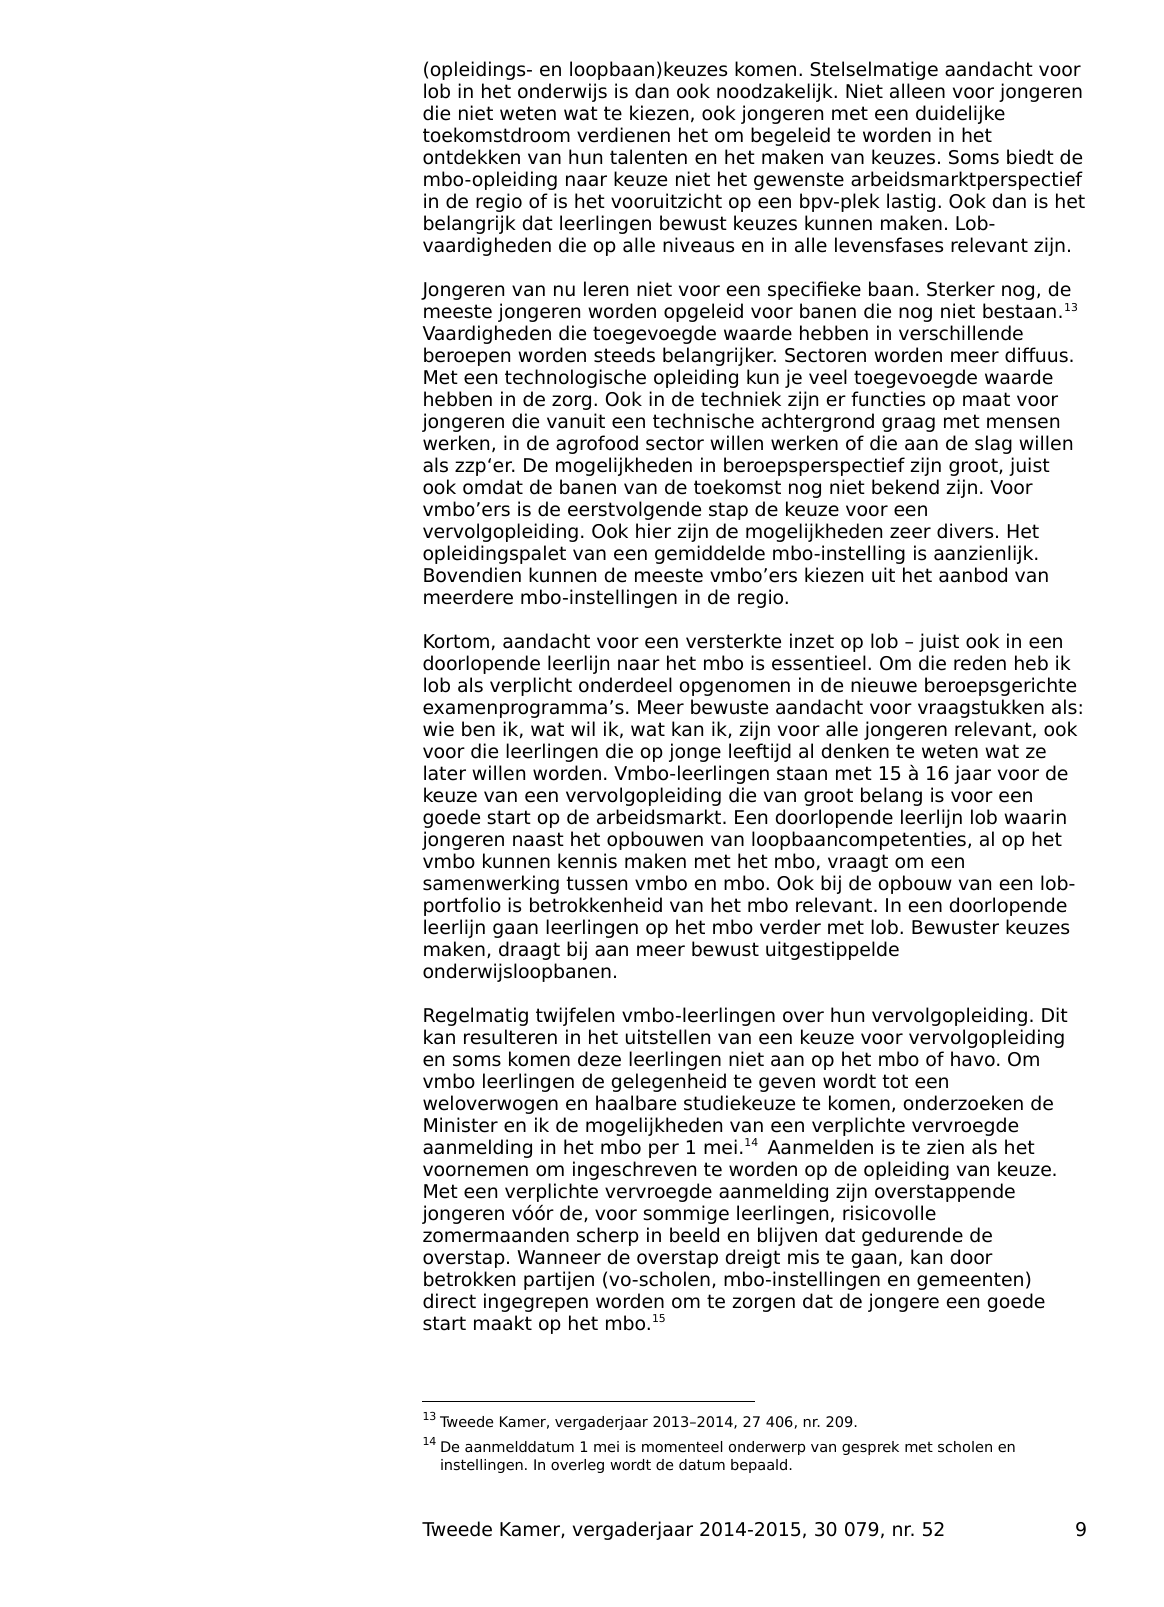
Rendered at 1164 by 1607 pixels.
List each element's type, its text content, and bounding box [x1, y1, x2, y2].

text Regelmatig twijfelen vmbo-leerlingen over hun vervolgopleiding. Dit kan resulteren in het uitstellen van een keuze voor vervolgopleiding en soms komen deze leerlingen niet aan op het mbo of havo. Om vmbo leerlingen de gelegenheid te geven wordt tot een weloverwogen en haalbare studiekeuze te komen, onderzoeken de Minister en ik de mogelijkheden van een verplichte vervroegde aanmelding in het mbo per 1 mei. Aanmelden is te zien als het voornemen om ingeschreven te worden op de opleiding van keuze. Met een verplichte vervroegde aanmelding zijn overstappende jongeren vóór de, voor sommige leerlingen, risicovolle zomermaanden scherp in beeld en blijven dat gedurende de overstap. Wanneer de overstap dreigt mis te gaan, kan door betrokken partijen (vo-scholen, mbo-instellingen en gemeenten) direct ingegrepen worden om te zorgen dat de jongere een goede start maakt op het mbo. [422, 1005, 1087, 1334]
text Jongeren van nu leren niet voor een specifieke baan. Sterker nog, de meeste jongeren worden opgeleid voor banen die nog niet bestaan. Vaardigheden die toegevoegde waarde hebben in verschillende beroepen worden steeds belangrijker. Sectoren worden meer diffuus. Met een technologische opleiding kun je veel toegevoegde waarde hebben in de zorg. Ook in de techniek zijn er functies op maat voor jongeren die vanuit een technische achtergrond graag met mensen werken, in de agrofood sector willen werken of die aan de slag willen als zzp‘er. De mogelijkheden in beroepsperspectief zijn groot, juist ook omdat de banen van de toekomst nog niet bekend zijn. Voor vmbo’ers is de eerstvolgende stap de keuze voor een vervolgopleiding. Ook hier zijn de mogelijkheden zeer divers. Het opleidingspalet van een gemiddelde mbo-instelling is aanzienlijk. Bovendien kunnen de meeste vmbo’ers kiezen uit het aanbod van meerdere mbo-instellingen in de regio. [422, 279, 1087, 609]
text (opleidings- en loopbaan)keuzes komen. Stelselmatige aandacht voor lob in het onderwijs is dan ook noodzakelijk. Niet alleen voor jongeren die niet weten wat te kiezen, ook jongeren met een duidelijke toekomstdroom verdienen het om begeleid te worden in het ontdekken van hun talenten en het maken van keuzes. Soms biedt de mbo-opleiding naar keuze niet het gewenste arbeidsmarktperspectief in de regio of is het vooruitzicht op een bpv-plek lastig. Ook dan is het belangrijk dat leerlingen bewust keuzes kunnen maken. Lob-vaardigheden die op alle niveaus en in alle levensfases relevant zijn. [422, 59, 1087, 257]
text De aanmelddatum 1 mei is momenteel onderwerp van gesprek met scholen en instellingen. In overleg wordt de datum bepaald. [422, 1435, 1087, 1474]
text Tweede Kamer, vergaderjaar 2013–2014, 27 406, nr. 209. [422, 1410, 1087, 1432]
text Kortom, aandacht voor een versterkte inzet op lob – juist ook in een doorlopende leerlijn naar het mbo is essentieel. Om die reden heb ik lob als verplicht onderdeel opgenomen in de nieuwe beroepsgerichte examenprogramma’s. Meer bewuste aandacht voor vraagstukken als: wie ben ik, wat wil ik, wat kan ik, zijn voor alle jongeren relevant, ook voor die leerlingen die op jonge leeftijd al denken te weten wat ze later willen worden. Vmbo-leerlingen staan met 15 à 16 jaar voor de keuze van een vervolgopleiding die van groot belang is voor een goede start op de arbeidsmarkt. Een doorlopende leerlijn lob waarin jongeren naast het opbouwen van loopbaancompetenties, al op het vmbo kunnen kennis maken met het mbo, vraagt om een samenwerking tussen vmbo en mbo. Ook bij de opbouw van een lob-portfolio is betrokkenheid van het mbo relevant. In een doorlopende leerlijn gaan leerlingen op het mbo verder met lob. Bewuster keuzes maken, draagt bij aan meer bewust uitgestippelde onderwijsloopbanen. [422, 631, 1087, 983]
